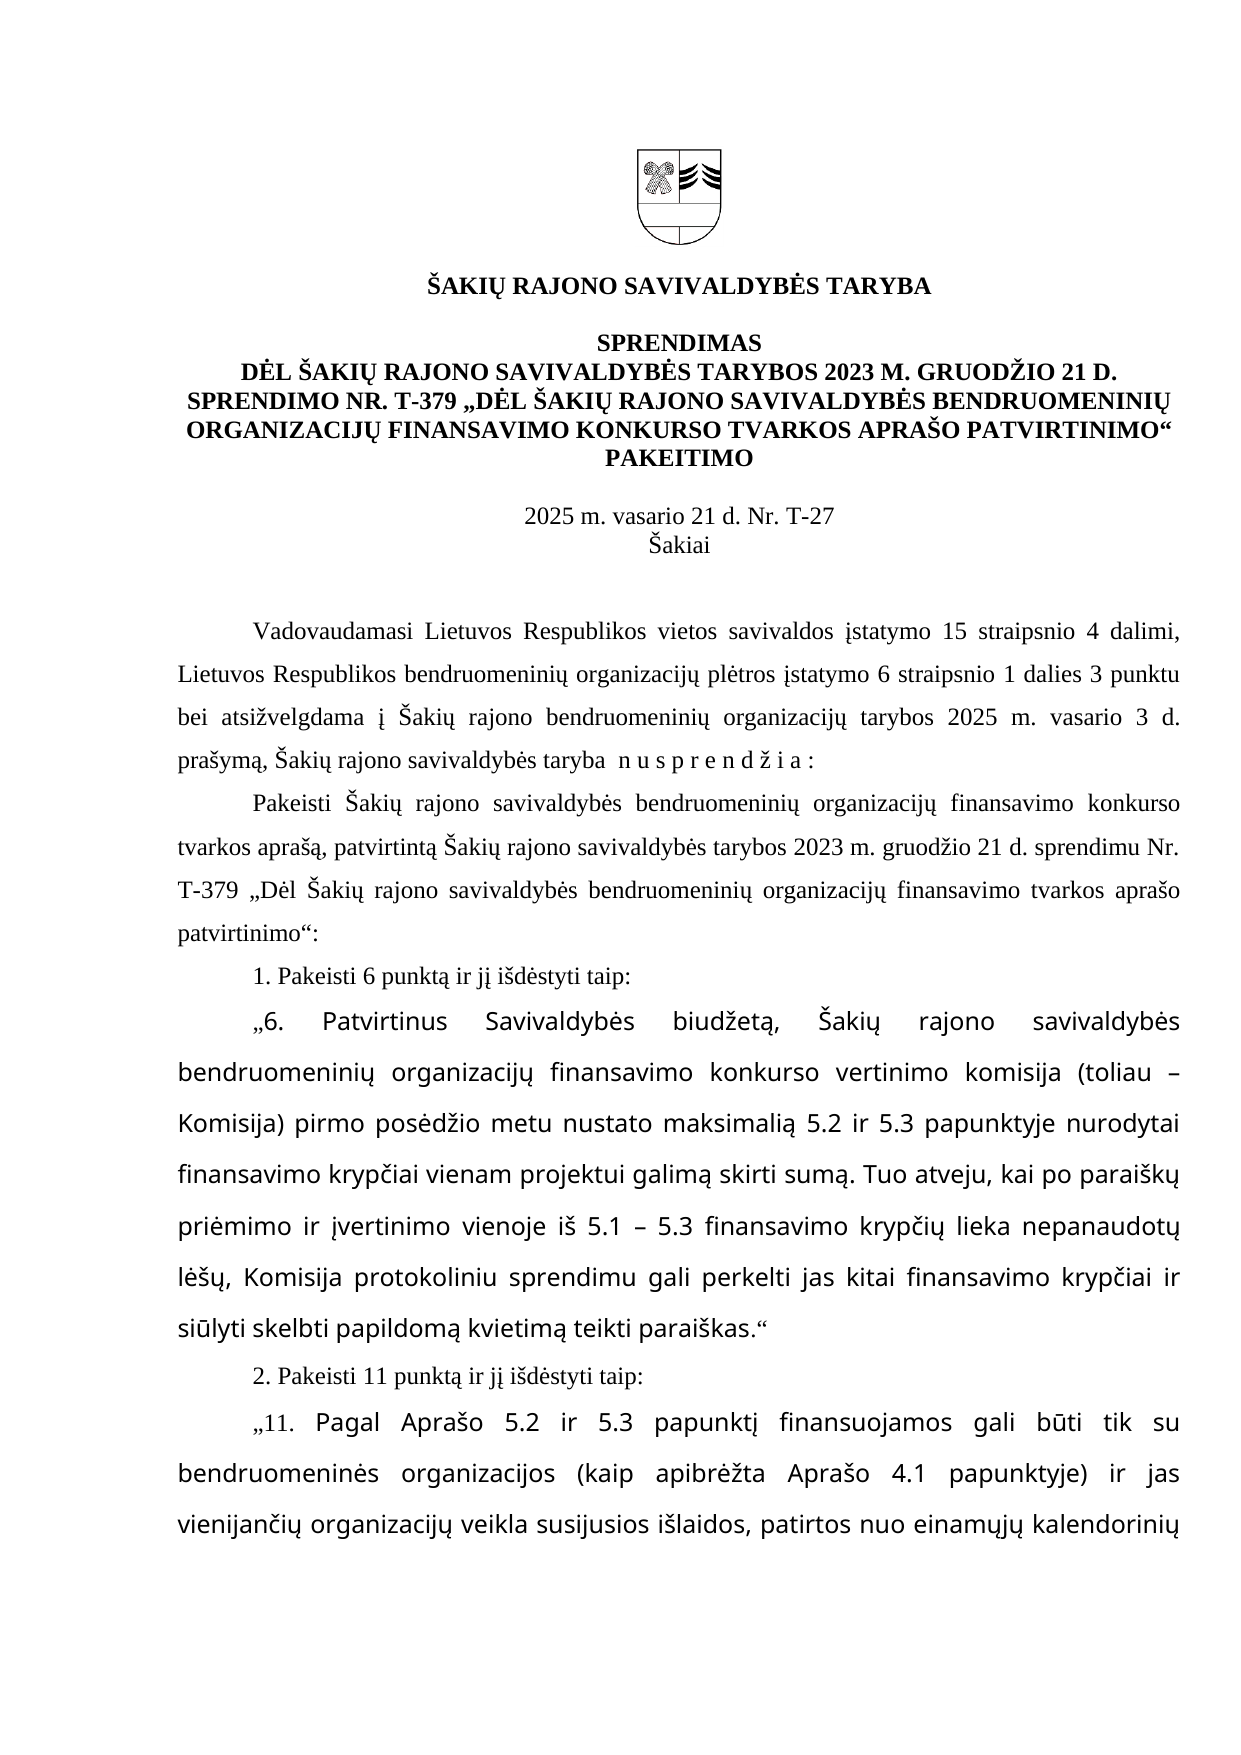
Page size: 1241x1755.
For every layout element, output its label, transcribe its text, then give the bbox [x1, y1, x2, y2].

text Pakeisti Šakių rajono savivaldybės bendruomeninių organizacijų finansavimo konkurso tvarkos aprašą, patvirtintą Šakių rajono savivaldybės tarybos 2023 m. gruodžio 21 d. sprendimu Nr. T-379 „Dėl Šakių rajono savivaldybės bendruomeninių organizacijų finansavimo tvarkos aprašo patvirtinimo“: [177, 788, 1181, 947]
text DĖL ŠAKIŲ RAJONO SAVIVALDYBĖS TARYBOS 2023 M. GRUODŽIO 21 D. SPRENDIMO NR. T-379 „DĖL ŠAKIŲ RAJONO SAVIVALDYBĖS BENDRUOMENINIŲ ORGANIZACIJŲ FINANSAVIMO KONKURSO TVARKOS APRAŠO PATVIRTINIMO“ PAKEITIMO [177, 357, 1181, 472]
text 1. Pakeisti 6 punktą ir jį išdėstyti taip: [177, 961, 1181, 990]
text ŠAKIŲ RAJONO SAVIVALDYBĖS TARYBA [177, 271, 1181, 300]
text 2025 m. vasario 21 d. Nr. T-27 [177, 501, 1181, 530]
text „6. Patvirtinus Savivaldybės biudžetą, Šakių rajono savivaldybės bendruomeninių organizacijų finansavimo konkurso vertinimo komisija (toliau – Komisija) pirmo posėdžio metu nustato maksimalią 5.2 ir 5.3 papunktyje nurodytai finansavimo krypčiai vienam projektui galimą skirti sumą. Tuo atveju, kai po paraiškų priėmimo ir įvertinimo vienoje iš 5.1 – 5.3 finansavimo krypčių lieka nepanaudotų lėšų, Komisija protokoliniu sprendimu gali perkelti jas kitai finansavimo krypčiai ir siūlyti skelbti papildomą kvietimą teikti paraiškas.“ [177, 1004, 1181, 1344]
text SPRENDIMAS [177, 328, 1181, 357]
text 2. Pakeisti 11 punktą ir jį išdėstyti taip: [177, 1361, 1181, 1390]
text Šakiai [177, 530, 1181, 558]
text Vadovaudamasi Lietuvos Respublikos vietos savivaldos įstatymo 15 straipsnio 4 dalimi, Lietuvos Respublikos bendruomeninių organizacijų plėtros įstatymo 6 straipsnio 1 dalies 3 punktu bei atsižvelgdama į Šakių rajono bendruomeninių organizacijų tarybos 2025 m. vasario 3 d. prašymą, Šakių rajono savivaldybės taryba nusprendžia: [177, 616, 1181, 774]
text „11. Pagal Aprašo 5.2 ir 5.3 papunktį finansuojamos gali būti tik su bendruomeninės organizacijos (kaip apibrėžta Aprašo 4.1 papunktyje) ir jas vienijančių organizacijų veikla susijusios išlaidos, patirtos nuo einamųjų kalendorinių [177, 1404, 1181, 1541]
